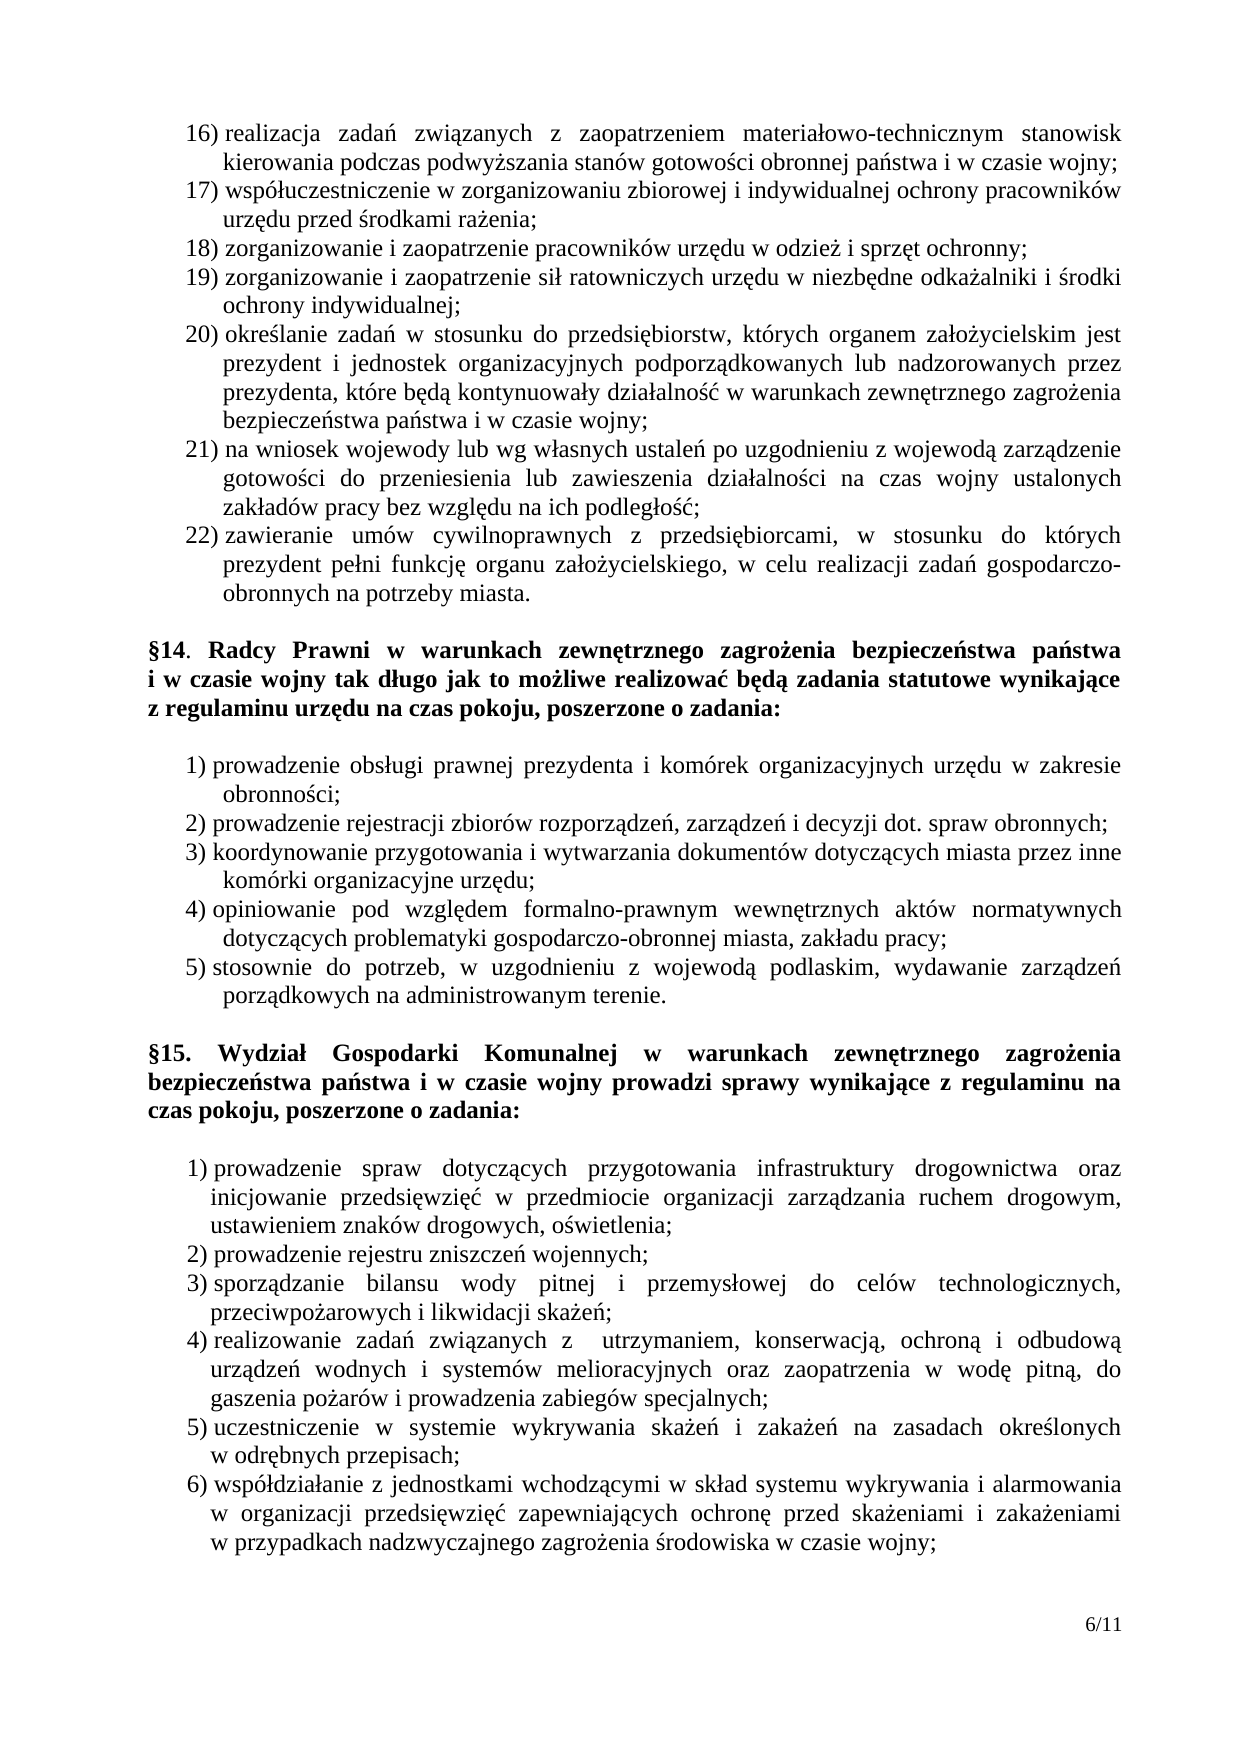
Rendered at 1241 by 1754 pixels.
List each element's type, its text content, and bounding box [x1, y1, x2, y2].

list §15. Wydział Gospodarki Komunalnej w warunkach zewnętrznego zagrożenia bezpieczeństwa państwa i w czasie wojny prowadzi sprawy wynikające z regulaminu na czas pokoju, poszerzone o zadania: [148, 1038, 1122, 1124]
list uczestniczenie w systemie wykrywania skażeń i zakażeń na zasadach określonych w odrębnych przepisach; [187, 1412, 1122, 1469]
list sporządzanie bilansu wody pitnej i przemysłowej do celów technologicznych, przeciwpożarowych i likwidacji skażeń; [187, 1268, 1122, 1326]
list realizacja zadań związanych z zaopatrzeniem materiałowo-technicznym stanowisk kierowania podczas podwyższania stanów gotowości obronnej państwa i w czasie wojny; [185, 118, 1122, 176]
list stosownie do potrzeb, w uzgodnieniu z wojewodą podlaskim, wydawanie zarządzeń porządkowych na administrowanym terenie. [185, 952, 1122, 1009]
list na wniosek wojewody lub wg własnych ustaleń po uzgodnieniu z wojewodą zarządzenie gotowości do przeniesienia lub zawieszenia działalności na czas wojny ustalonych zakładów pracy bez względu na ich podległość; [185, 434, 1122, 521]
list zawieranie umów cywilnoprawnych z przedsiębiorcami, w stosunku do których prezydent pełni funkcję organu założycielskiego, w celu realizacji zadań gospodarczo-obronnych na potrzeby miasta. [185, 521, 1122, 607]
list określanie zadań w stosunku do przedsiębiorstw, których organem założycielskim jest prezydent i jednostek organizacyjnych podporządkowanych lub nadzorowanych przez prezydenta, które będą kontynuowały działalność w warunkach zewnętrznego zagrożenia bezpieczeństwa państwa i w czasie wojny; [185, 319, 1122, 434]
list współuczestniczenie w zorganizowaniu zbiorowej i indywidualnej ochrony pracowników urzędu przed środkami rażenia; [185, 176, 1122, 233]
list prowadzenie spraw dotyczących przygotowania infrastruktury drogownictwa oraz inicjowanie przedsięwzięć w przedmiocie organizacji zarządzania ruchem drogowym, ustawieniem znaków drogowych, oświetlenia; [187, 1153, 1122, 1239]
list prowadzenie rejestracji zbiorów rozporządzeń, zarządzeń i decyzji dot. spraw obronnych; [185, 808, 1122, 837]
list prowadzenie rejestru zniszczeń wojennych; [187, 1239, 1122, 1268]
list zorganizowanie i zaopatrzenie sił ratowniczych urzędu w niezbędne odkażalniki i środki ochrony indywidualnej; [185, 262, 1122, 319]
list zorganizowanie i zaopatrzenie pracowników urzędu w odzież i sprzęt ochronny; [185, 233, 1122, 262]
list realizowanie zadań związanych z utrzymaniem, konserwacją, ochroną i odbudową urządzeń wodnych i systemów melioracyjnych oraz zaopatrzenia w wodę pitną, do gaszenia pożarów i prowadzenia zabiegów specjalnych; [187, 1326, 1122, 1412]
list prowadzenie obsługi prawnej prezydenta i komórek organizacyjnych urzędu w zakresie obronności; [185, 751, 1122, 808]
text §14. Radcy Prawni w warunkach zewnętrznego zagrożenia bezpieczeństwa państwa i w czasie wojny tak długo jak to możliwe realizować będą zadania statutowe wynikające z regulaminu urzędu na czas pokoju, poszerzone o zadania: [148, 636, 1122, 722]
list koordynowanie przygotowania i wytwarzania dokumentów dotyczących miasta przez inne komórki organizacyjne urzędu; [185, 837, 1122, 894]
list współdziałanie z jednostkami wchodzącymi w skład systemu wykrywania i alarmowania w organizacji przedsięwzięć zapewniających ochronę przed skażeniami i zakażeniami w przypadkach nadzwyczajnego zagrożenia środowiska w czasie wojny; [187, 1469, 1122, 1556]
list opiniowanie pod względem formalno-prawnym wewnętrznych aktów normatywnych dotyczących problematyki gospodarczo-obronnej miasta, zakładu pracy; [185, 894, 1122, 952]
